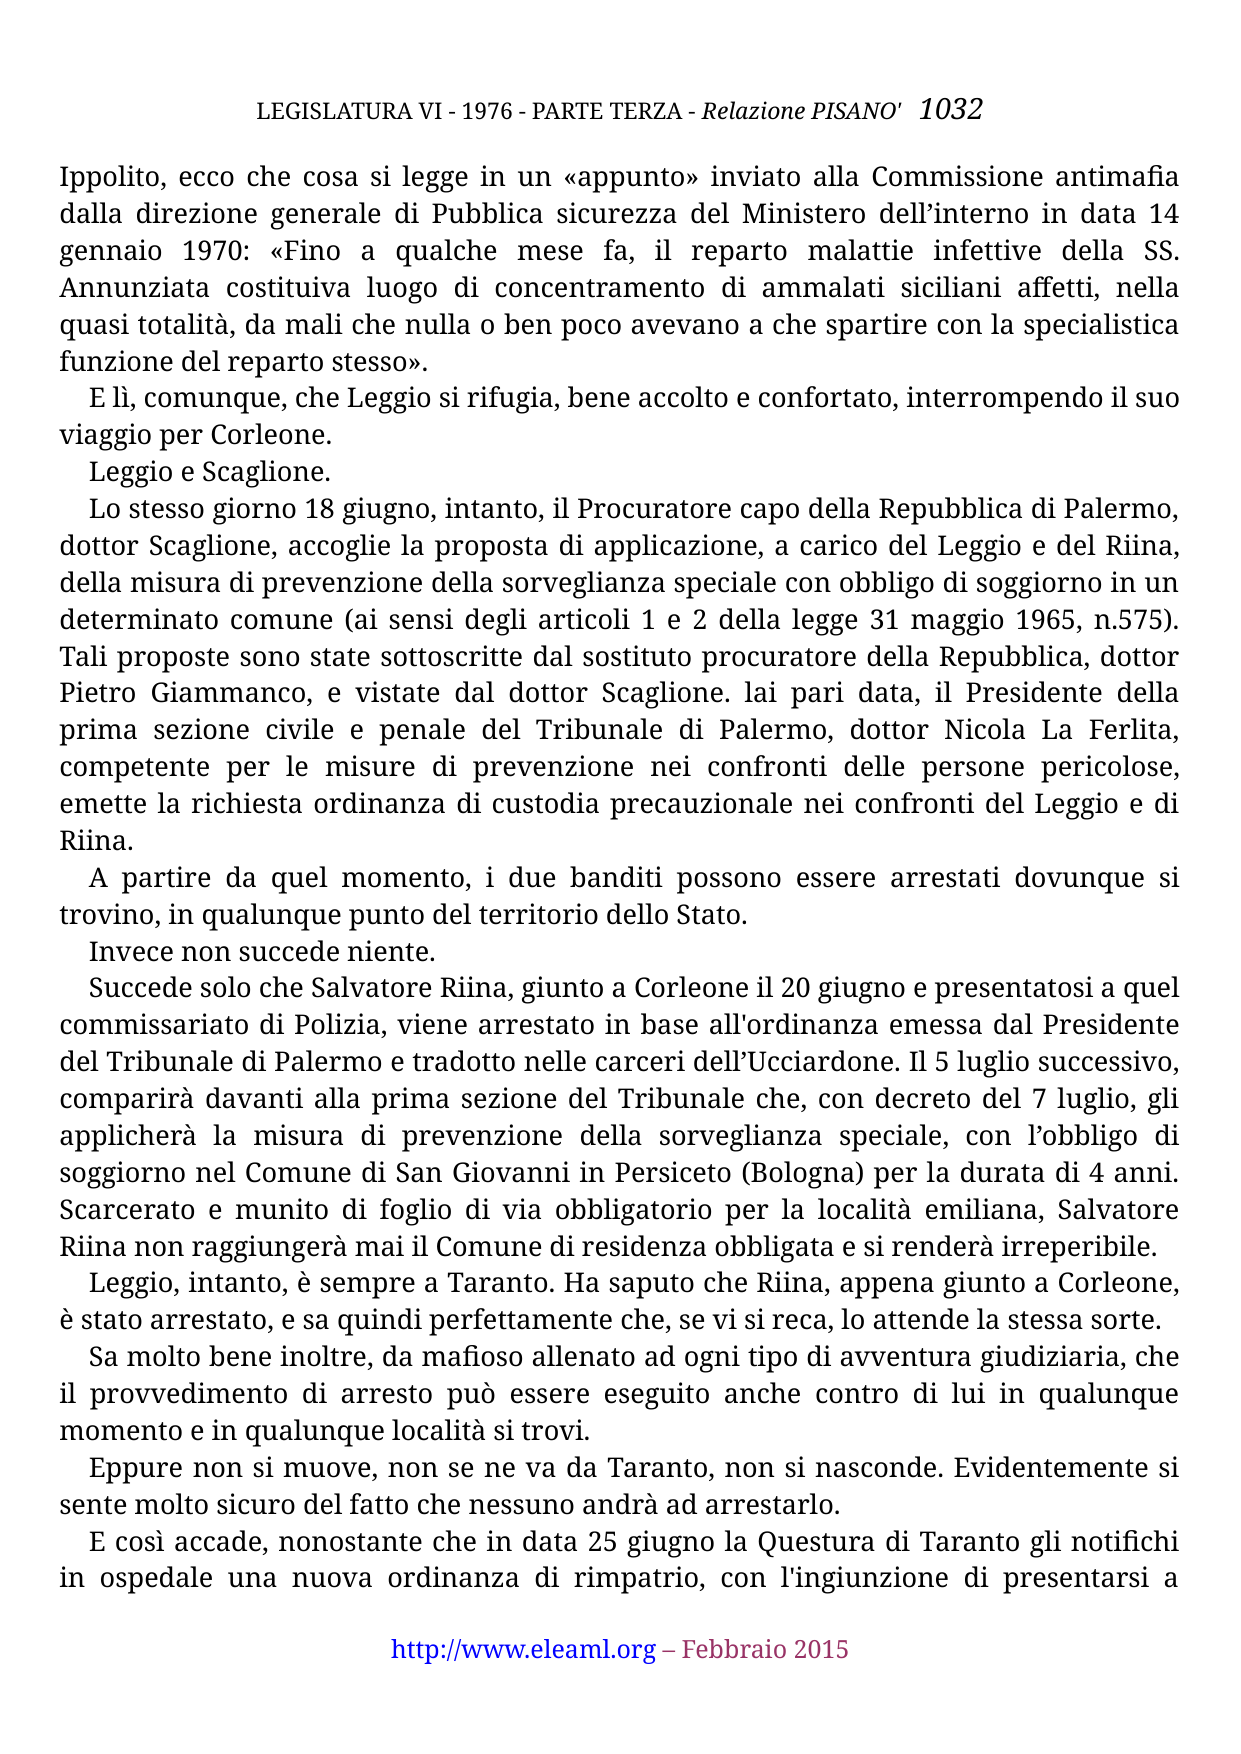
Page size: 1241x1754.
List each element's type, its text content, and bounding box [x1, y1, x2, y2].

text Succede solo che Salvatore Riina, giunto a Corleone il 20 giugno e presentatosi a quel commissariato di Polizia, viene arrestato in base all'ordinanza emessa dal Presidente del Tribunale di Palermo e tradotto nelle carceri dell’Ucciardone. Il 5 luglio successivo, comparirà davanti alla prima sezione del Tribunale che, con decreto del 7 luglio, gli applicherà la misura di prevenzione della sorveglianza speciale, con l’obbligo di soggiorno nel Comune di San Giovanni in Persiceto (Bologna) per la durata di 4 anni. Scarcerato e munito di foglio di via obbligatorio per la località emiliana, Salvatore Riina non raggiungerà mai il Comune di residenza obbligata e si renderà irreperibile. [59, 969, 1181, 1264]
text Eppure non si muove, non se ne va da Taranto, non si nasconde. Evidentemente si sente molto sicuro del fatto che nessuno andrà ad arrestarlo. [59, 1448, 1181, 1522]
text Lo stesso giorno 18 giugno, intanto, il Procuratore capo della Repubblica di Palermo, dottor Scaglione, accoglie la proposta di applicazione, a carico del Leggio e del Riina, della misura di prevenzione della sorveglianza speciale con obbligo di soggiorno in un determinato comune (ai sensi degli articoli 1 e 2 della legge 31 maggio 1965, n.575). Tali proposte sono state sottoscritte dal sostituto procuratore della Repubblica, dottor Pietro Giammanco, e vistate dal dottor Scaglione. lai pari data, il Presidente della prima sezione civile e penale del Tribunale di Palermo, dottor Nicola La Ferlita, competente per le misure di prevenzione nei confronti delle persone pericolose, emette la richiesta ordinanza di custodia precauzionale nei confronti del Leggio e di Riina. [59, 489, 1181, 858]
text Sa molto bene inoltre, da mafioso allenato ad ogni tipo di avventura giudiziaria, che il provvedimento di arresto può essere eseguito anche contro di lui in qualunque momento e in qualunque località si trovi. [59, 1338, 1181, 1448]
text E così accade, nonostante che in data 25 giugno la Questura di Taranto gli notifichi in ospedale una nuova ordinanza di rimpatrio, con l'ingiunzione di presentarsi a [59, 1522, 1181, 1596]
text Ippolito, ecco che cosa si legge in un «appunto» inviato alla Commissione antimafia dalla direzione generale di Pubblica sicurezza del Ministero dell’interno in data 14 gennaio 1970: «Fino a qualche mese fa, il reparto malattie infettive della SS. Annunziata costituiva luogo di concentramento di ammalati siciliani affetti, nella quasi totalità, da mali che nulla o ben poco avevano a che spartire con la specialistica funzione del reparto stesso». [59, 158, 1181, 379]
text E lì, comunque, che Leggio si rifugia, bene accolto e confortato, interrompendo il suo viaggio per Corleone. [59, 379, 1181, 453]
text Leggio, intanto, è sempre a Taranto. Ha saputo che Riina, appena giunto a Corleone, è stato arrestato, e sa quindi perfettamente che, se vi si reca, lo attende la stessa sorte. [59, 1264, 1181, 1338]
text A partire da quel momento, i due banditi possono essere arrestati dovunque si trovino, in qualunque punto del territorio dello Stato. [59, 858, 1181, 932]
text Leggio e Scaglione. [59, 453, 1181, 489]
text Invece non succede niente. [59, 932, 1181, 969]
